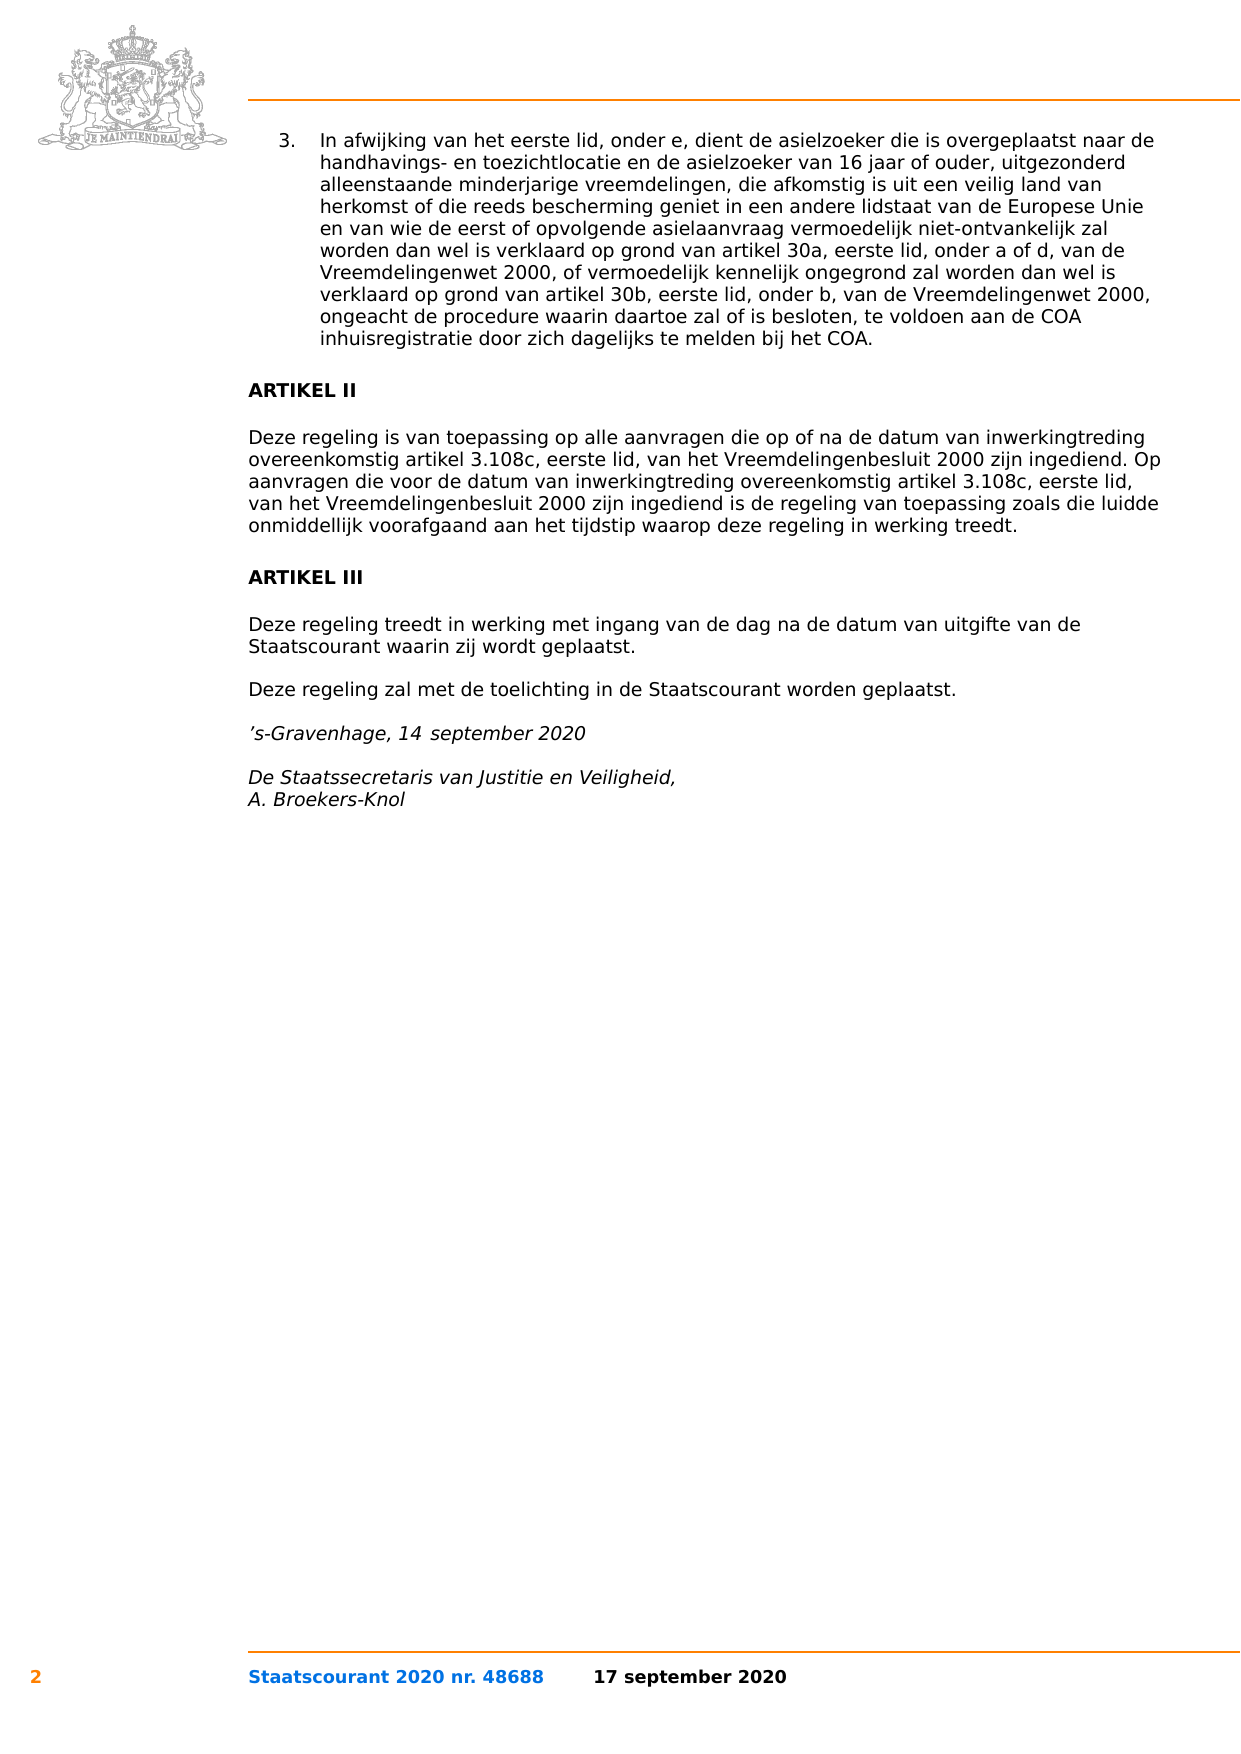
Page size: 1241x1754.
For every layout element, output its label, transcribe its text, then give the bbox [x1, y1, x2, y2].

text Deze regeling treedt in werking met ingang van de dag na de datum van uitgifte van de Staatscourant waarin zij wordt geplaatst. [248, 613, 1163, 657]
subtitle ARTIKEL III [248, 567, 1163, 588]
text ’s-Gravenhage, 14 september 2020 [248, 723, 1163, 745]
text De Staatssecretaris van Justitie en Veiligheid, A. Broekers-Knol [248, 767, 1163, 811]
subtitle ARTIKEL II [248, 380, 1163, 402]
picture [38, 25, 227, 150]
text Deze regeling zal met de toelichting in de Staatscourant worden geplaatst. [248, 679, 1163, 701]
text Deze regeling is van toepassing op alle aanvragen die op of na de datum van inwerkingtreding overeenkomstig artikel 3.108c, eerste lid, van het Vreemdelingenbesluit 2000 zijn ingediend. Op aanvragen die voor de datum van inwerkingtreding overeenkomstig artikel 3.108c, eerste lid, van het Vreemdelingenbesluit 2000 zijn ingediend is de regeling van toepassing zoals die luidde onmiddellijk voorafgaand aan het tijdstip waarop deze regeling in werking treedt. [248, 427, 1163, 537]
text 3. In afwijking van het eerste lid, onder e, dient de asielzoeker die is overgeplaatst naar de handhavings- en toezichtlocatie en de asielzoeker van 16 jaar of ouder, uitgezonderd alleenstaande minderjarige vreemdelingen, die afkomstig is uit een veilig land van herkomst of die reeds bescherming geniet in een andere lidstaat van de Europese Unie en van wie de eerst of opvolgende asielaanvraag vermoedelijk niet-ontvankelijk zal worden dan wel is verklaard op grond van artikel 30a, eerste lid, onder a of d, van de Vreemdelingenwet 2000, of vermoedelijk kennelijk ongegrond zal worden dan wel is verklaard op grond van artikel 30b, eerste lid, onder b, van de Vreemdelingenwet 2000, ongeacht de procedure waarin daartoe zal of is besloten, te voldoen aan de COA inhuisregistratie door zich dagelijks te melden bij het COA. [278, 130, 1163, 350]
